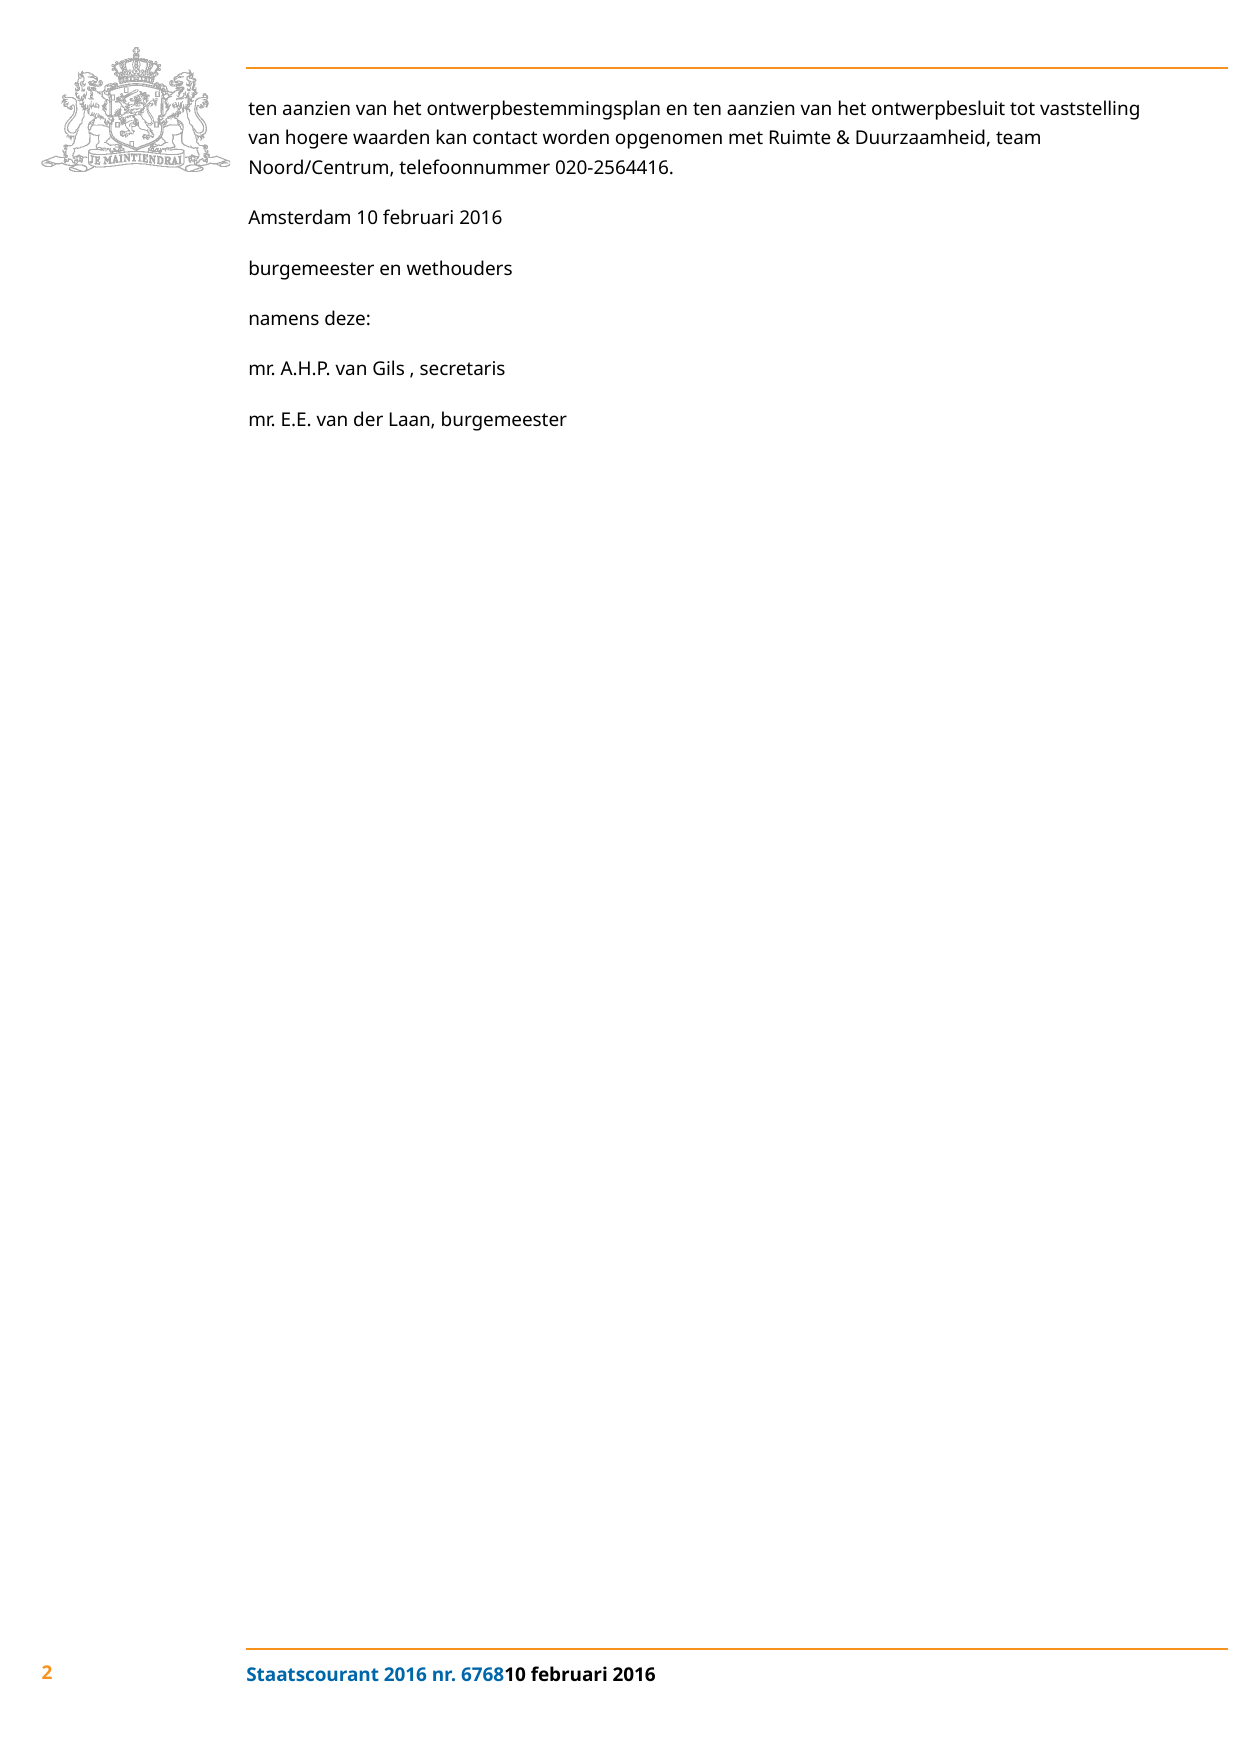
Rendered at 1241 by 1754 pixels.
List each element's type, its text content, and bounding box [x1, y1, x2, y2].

picture [41, 47, 231, 172]
text ten aanzien van het ontwerpbestemmingsplan en ten aanzien van het ontwerpbesluit tot vaststelling van hogere waarden kan contact worden opgenomen met Ruimte & Duurzaamheid, team Noord/Centrum, telefoonnummer 020-2564416. [248, 95, 1152, 180]
text burgemeester en wethouders [248, 255, 1152, 281]
text namens deze: [248, 305, 1152, 331]
text mr. A.H.P. van Gils , secretaris [248, 356, 1152, 381]
text mr. E.E. van der Laan, burgemeester [248, 406, 1152, 432]
text Amsterdam 10 februari 2016 [248, 204, 1152, 230]
